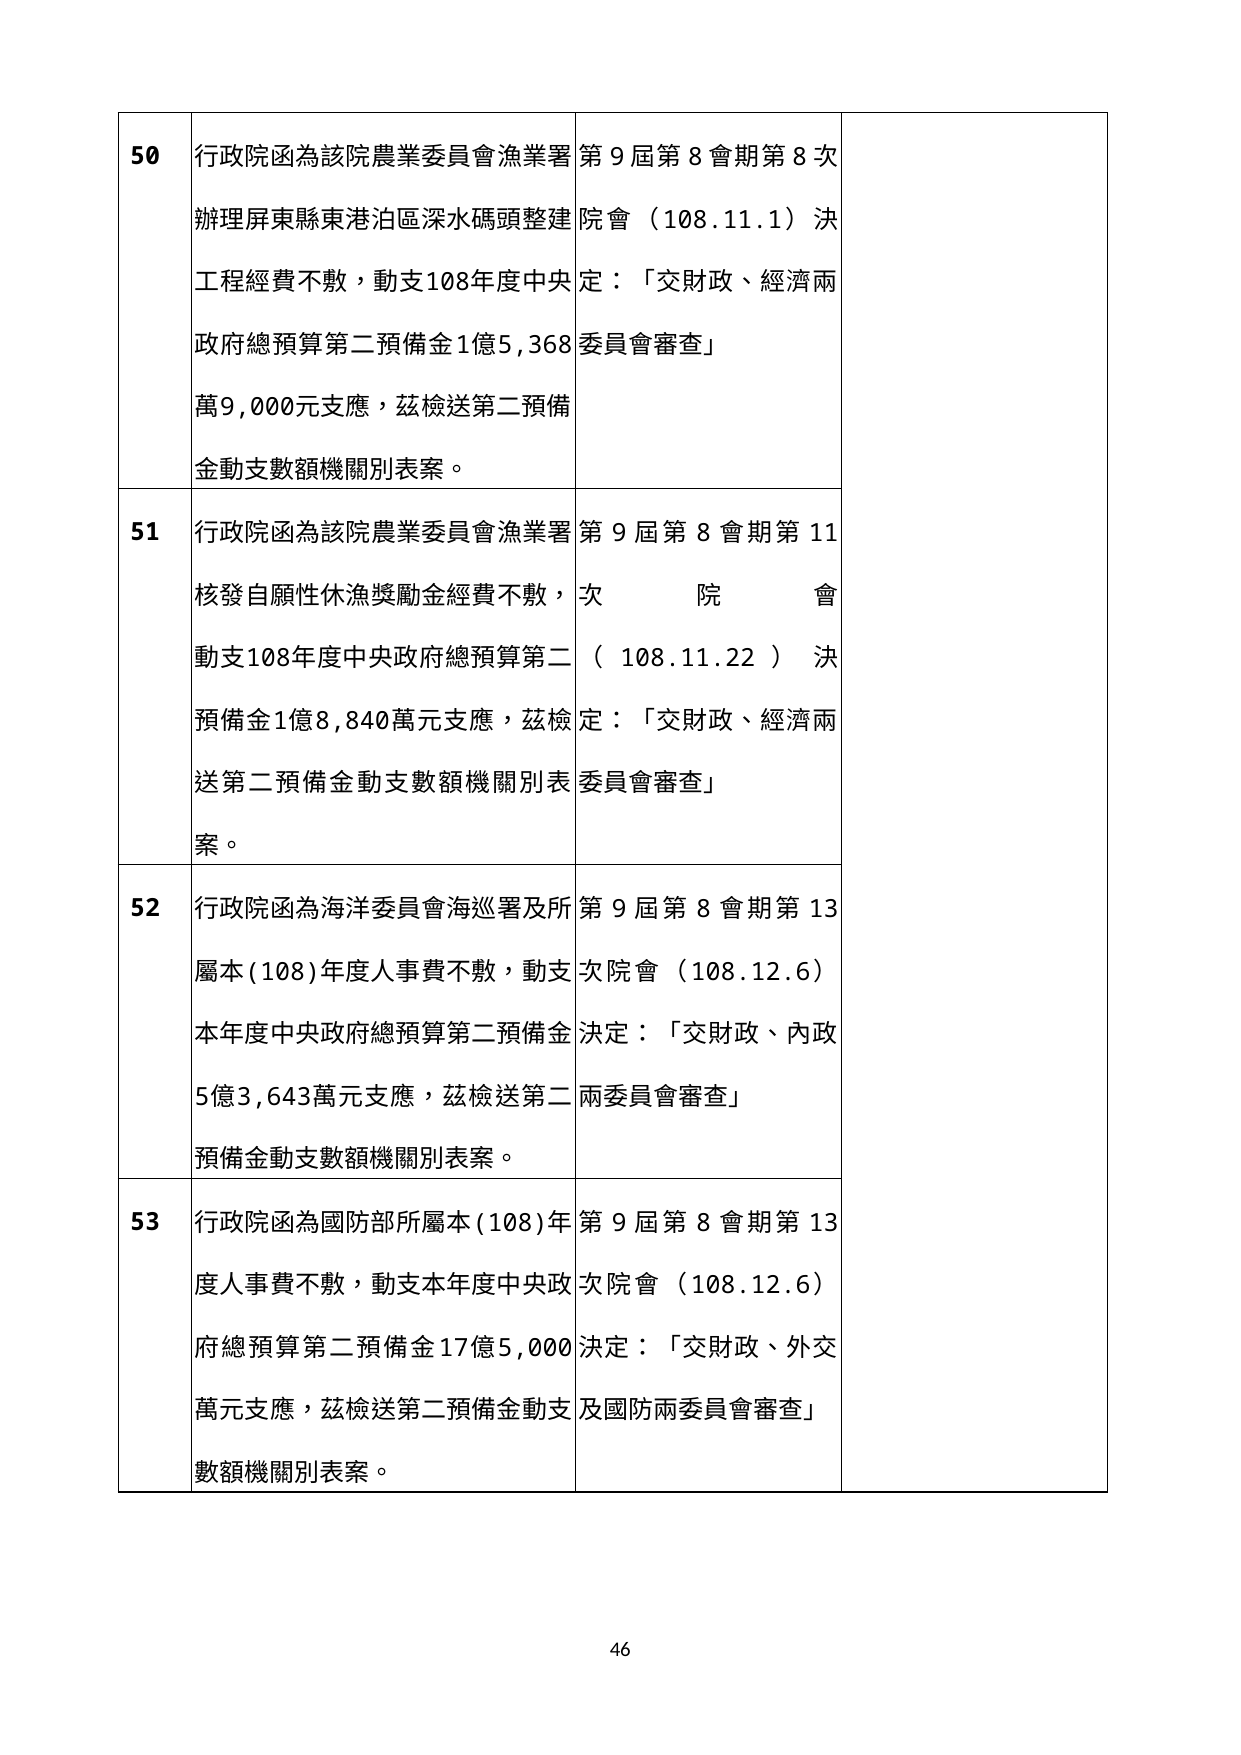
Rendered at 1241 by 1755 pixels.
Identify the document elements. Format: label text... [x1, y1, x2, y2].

table_cell [119, 865, 191, 1178]
table_cell 第9屆第8會期第11次院會（108.11.22）決定：「交財政、經濟兩委員會審查」 [576, 489, 841, 864]
table_cell [119, 113, 191, 488]
table_cell 行政院函為國防部所屬本(108)年度人事費不敷，動支本年度中央政府總預算第二預備金17億5,000萬元支應，茲檢送第二預備金動支數額機關別表案。 [192, 1179, 575, 1491]
table_header [842, 113, 1107, 1491]
table_cell 第9屆第8會期第13次院會（108.12.6）決定：「交財政、內政兩委員會審查」 [576, 865, 841, 1178]
table_cell 第9屆第8會期第8次院會（108.11.1）決定：「交財政、經濟兩委員會審查」 [576, 113, 841, 488]
table_cell [119, 489, 191, 864]
table_cell 行政院函為該院農業委員會漁業署辦理屏東縣東港泊區深水碼頭整建工程經費不敷，動支108年度中央政府總預算第二預備金1億5,368萬9,000元支應，茲檢送第二預備金動支數額機關別表案。 [192, 113, 575, 488]
table_cell 行政院函為該院農業委員會漁業署核發自願性休漁獎勵金經費不敷，動支108年度中央政府總預算第二預備金1億8,840萬元支應，茲檢送第二預備金動支數額機關別表案。 [192, 489, 575, 864]
table_cell 行政院函為海洋委員會海巡署及所屬本(108)年度人事費不敷，動支本年度中央政府總預算第二預備金5億3,643萬元支應，茲檢送第二預備金動支數額機關別表案。 [192, 865, 575, 1178]
table_cell 第9屆第8會期第13次院會（108.12.6）決定：「交財政、外交及國防兩委員會審查」 [576, 1179, 841, 1491]
table_cell [119, 1179, 191, 1491]
